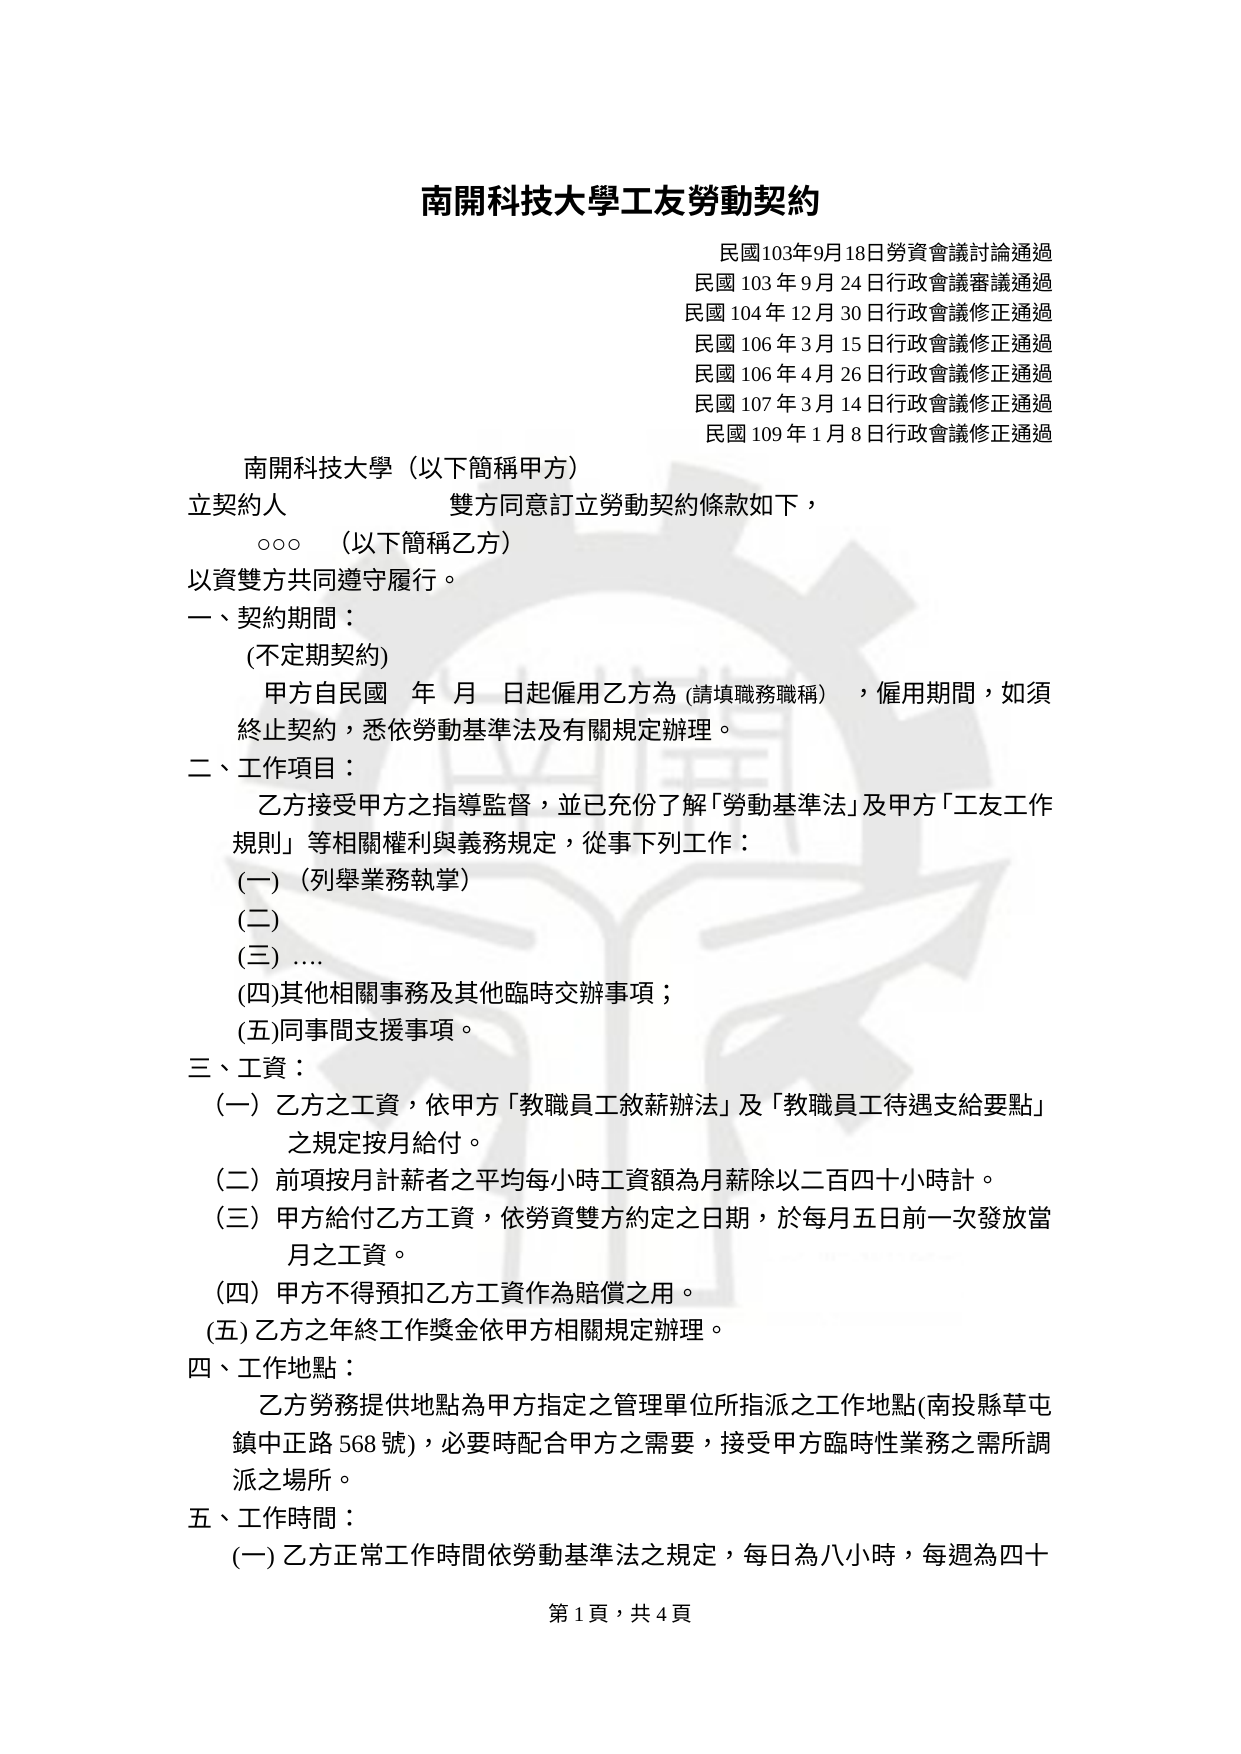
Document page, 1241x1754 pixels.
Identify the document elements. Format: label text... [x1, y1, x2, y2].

picture [224, 1330, 231, 1338]
text 四、工作地點： [187, 1348, 1053, 1385]
text 民國106年4月26日行政會議修正通過 [187, 357, 1053, 387]
text 南開科技大學工友勞動契約 [187, 161, 1053, 236]
text (五) 乙方之年終工作獎金依甲方相關規定辦理。 [187, 1341, 1053, 1348]
text 民國104年12月30日行政會議修正通過 [187, 297, 1053, 327]
text 民國106年3月15日行政會議修正通過 [187, 327, 1053, 357]
text 民國107年3月14日行政會議修正通過 [187, 387, 1053, 406]
text 民國103年9月18日勞資會議討論通過 [187, 236, 1053, 266]
picture [461, 1320, 472, 1326]
picture [583, 1327, 590, 1340]
picture [491, 1327, 501, 1340]
picture [284, 1330, 298, 1340]
picture [437, 1336, 449, 1340]
text 五、工作時間： [187, 1498, 1053, 1535]
picture [534, 1330, 548, 1340]
text (一) 乙方正常工作時間依勞動基準法之規定，每日為八小時，每週為四十 [232, 1535, 1053, 1573]
picture [1044, 799, 1052, 808]
picture [188, 408, 1052, 1340]
text 民國103年9月24日行政會議審議通過 [187, 266, 1053, 297]
text 乙方勞務提供地點為甲方指定之管理單位所指派之工作地點(南投縣草屯鎮中正路568號)，必要時配合甲方之需要，接受甲方臨時性業務之需所調派之場所。 [232, 1385, 1053, 1498]
picture [663, 1325, 668, 1340]
